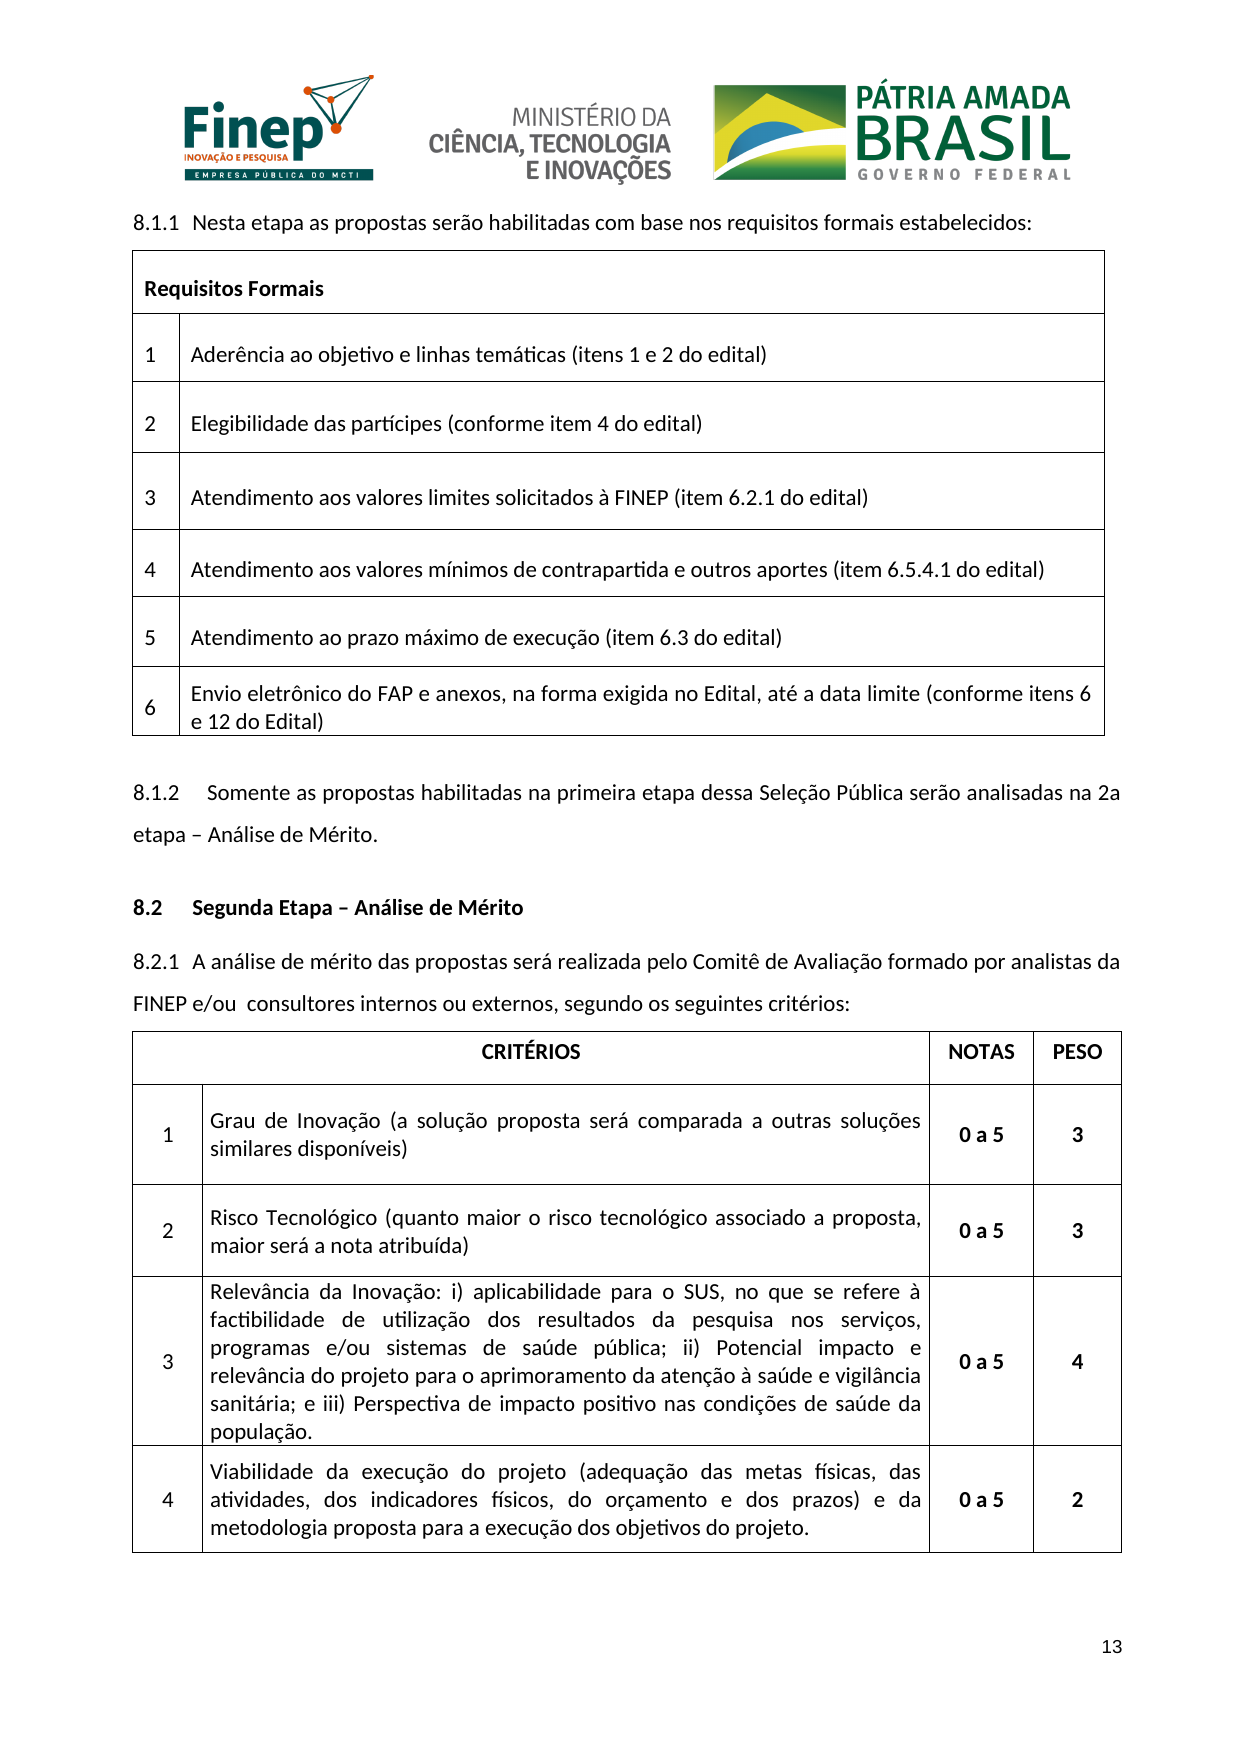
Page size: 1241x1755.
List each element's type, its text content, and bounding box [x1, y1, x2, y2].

table_cell Grau de Inovação (a solução proposta será comparada a outras soluções similares disponíveis) [203, 1085, 929, 1184]
table_cell Elegibilidade das partícipes (conforme item 4 do edital) [180, 382, 1104, 452]
table_cell 6 [133, 667, 179, 735]
table_cell Risco Tecnológico (quanto maior o risco tecnológico associado a proposta, maior será a nota atribuída) [203, 1185, 929, 1276]
table_cell 3 [133, 1277, 202, 1445]
list A análise de mérito das propostas será realizada pelo Comitê de Avaliação formado por analistas da FINEP e/ou consultores internos ou externos, segundo os seguintes critérios: [133, 947, 1122, 1017]
table_cell 3 [1034, 1085, 1121, 1184]
table_cell 1 [133, 1085, 202, 1184]
table_cell Atendimento ao prazo máximo de execução (item 6.3 do edital) [180, 597, 1104, 666]
table_cell 4 [133, 530, 179, 596]
table_header NOTAS [930, 1032, 1033, 1083]
table_cell Relevância da Inovação: i) aplicabilidade para o SUS, no que se refere à factibilidade de utilização dos resultados da pesquisa nos serviços, programas e/ou sistemas de saúde pública; ii) Potencial impacto e relevância do projeto para o aprimoramento da atenção à saúde e vigilância sanitária; e iii) Perspectiva de impacto positivo nas condições de saúde da população. [203, 1277, 929, 1445]
table_cell 4 [1034, 1277, 1121, 1445]
table_cell Envio eletrônico do FAP e anexos, na forma exigida no Edital, até a data limite (conforme itens 6 e 12 do Edital) [180, 667, 1104, 735]
table_header PESO [1034, 1032, 1121, 1083]
table_cell Viabilidade da execução do projeto (adequação das metas físicas, das atividades, dos indicadores físicos, do orçamento e dos prazos) e da metodologia proposta para a execução dos objetivos do projeto. [203, 1446, 929, 1552]
table_cell Atendimento aos valores mínimos de contrapartida e outros aportes (item 6.5.4.1 do edital) [180, 530, 1104, 596]
list Segunda Etapa – Análise de Mérito [133, 893, 1122, 921]
table_cell 2 [133, 1185, 202, 1276]
table_cell 0 a 5 [930, 1185, 1033, 1276]
table_cell 1 [133, 314, 179, 381]
table_cell 5 [133, 597, 179, 666]
table_cell Atendimento aos valores limites solicitados à FINEP (item 6.2.1 do edital) [180, 453, 1104, 528]
table_cell 3 [133, 453, 179, 528]
table_cell 0 a 5 [930, 1085, 1033, 1184]
table_cell Aderência ao objetivo e linhas temáticas (itens 1 e 2 do edital) [180, 314, 1104, 381]
table_header Requisitos Formais [133, 251, 1104, 313]
list Nesta etapa as propostas serão habilitadas com base nos requisitos formais estabelecidos: [133, 208, 1122, 236]
list Somente as propostas habilitadas na primeira etapa dessa Seleção Pública serão analisadas na 2a etapa – Análise de Mérito. [133, 778, 1122, 848]
table_cell 0 a 5 [930, 1277, 1033, 1445]
table_header CRITÉRIOS [133, 1032, 929, 1083]
table_cell 0 a 5 [930, 1446, 1033, 1552]
table_cell 4 [133, 1446, 202, 1552]
table_cell 3 [1034, 1185, 1121, 1276]
table_cell 2 [1034, 1446, 1121, 1552]
table_cell 2 [133, 382, 179, 452]
